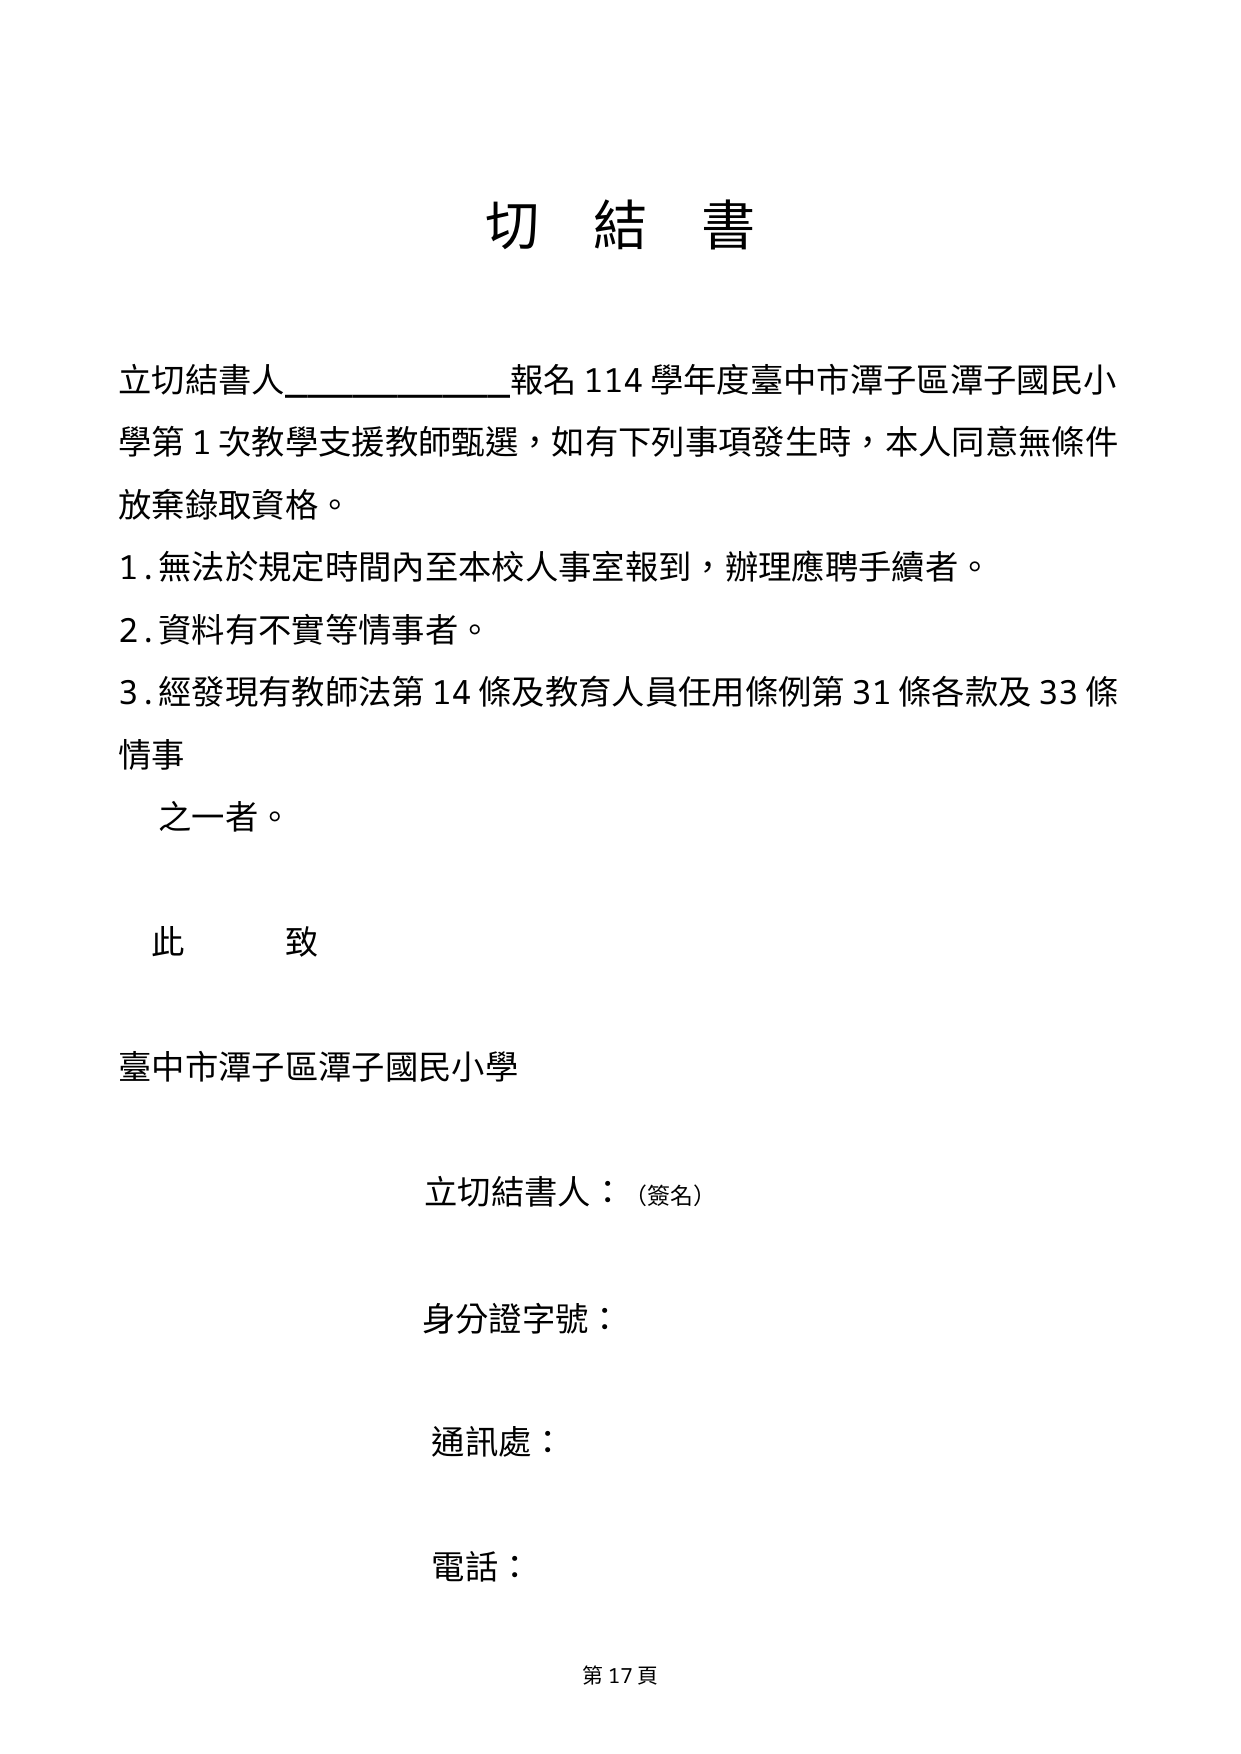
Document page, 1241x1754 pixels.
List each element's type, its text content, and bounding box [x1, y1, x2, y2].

text 3.經發現有教師法第14條及教育人員任用條例第31條各款及33條情事 [118, 648, 1122, 773]
text 通訊處： [118, 1398, 1122, 1461]
text 切 結 書 [118, 148, 1122, 273]
text 立切結書人__________報名114學年度臺中市潭子區潭子國民小學第1次教學支援教師甄選，如有下列事項發生時，本人同意無條件放棄錄取資格。 [118, 336, 1122, 523]
text 2.資料有不實等情事者。 [118, 586, 1122, 648]
text 此 致 [118, 898, 1122, 961]
text 立切結書人：（簽名） [118, 1148, 1122, 1211]
text 1.無法於規定時間內至本校人事室報到，辦理應聘手續者。 [118, 523, 1122, 586]
text 身分證字號： [118, 1273, 1122, 1336]
text 電話： [118, 1523, 1122, 1586]
text 之一者。 [118, 773, 1122, 836]
text 臺中市潭子區潭子國民小學 [118, 1023, 1122, 1086]
